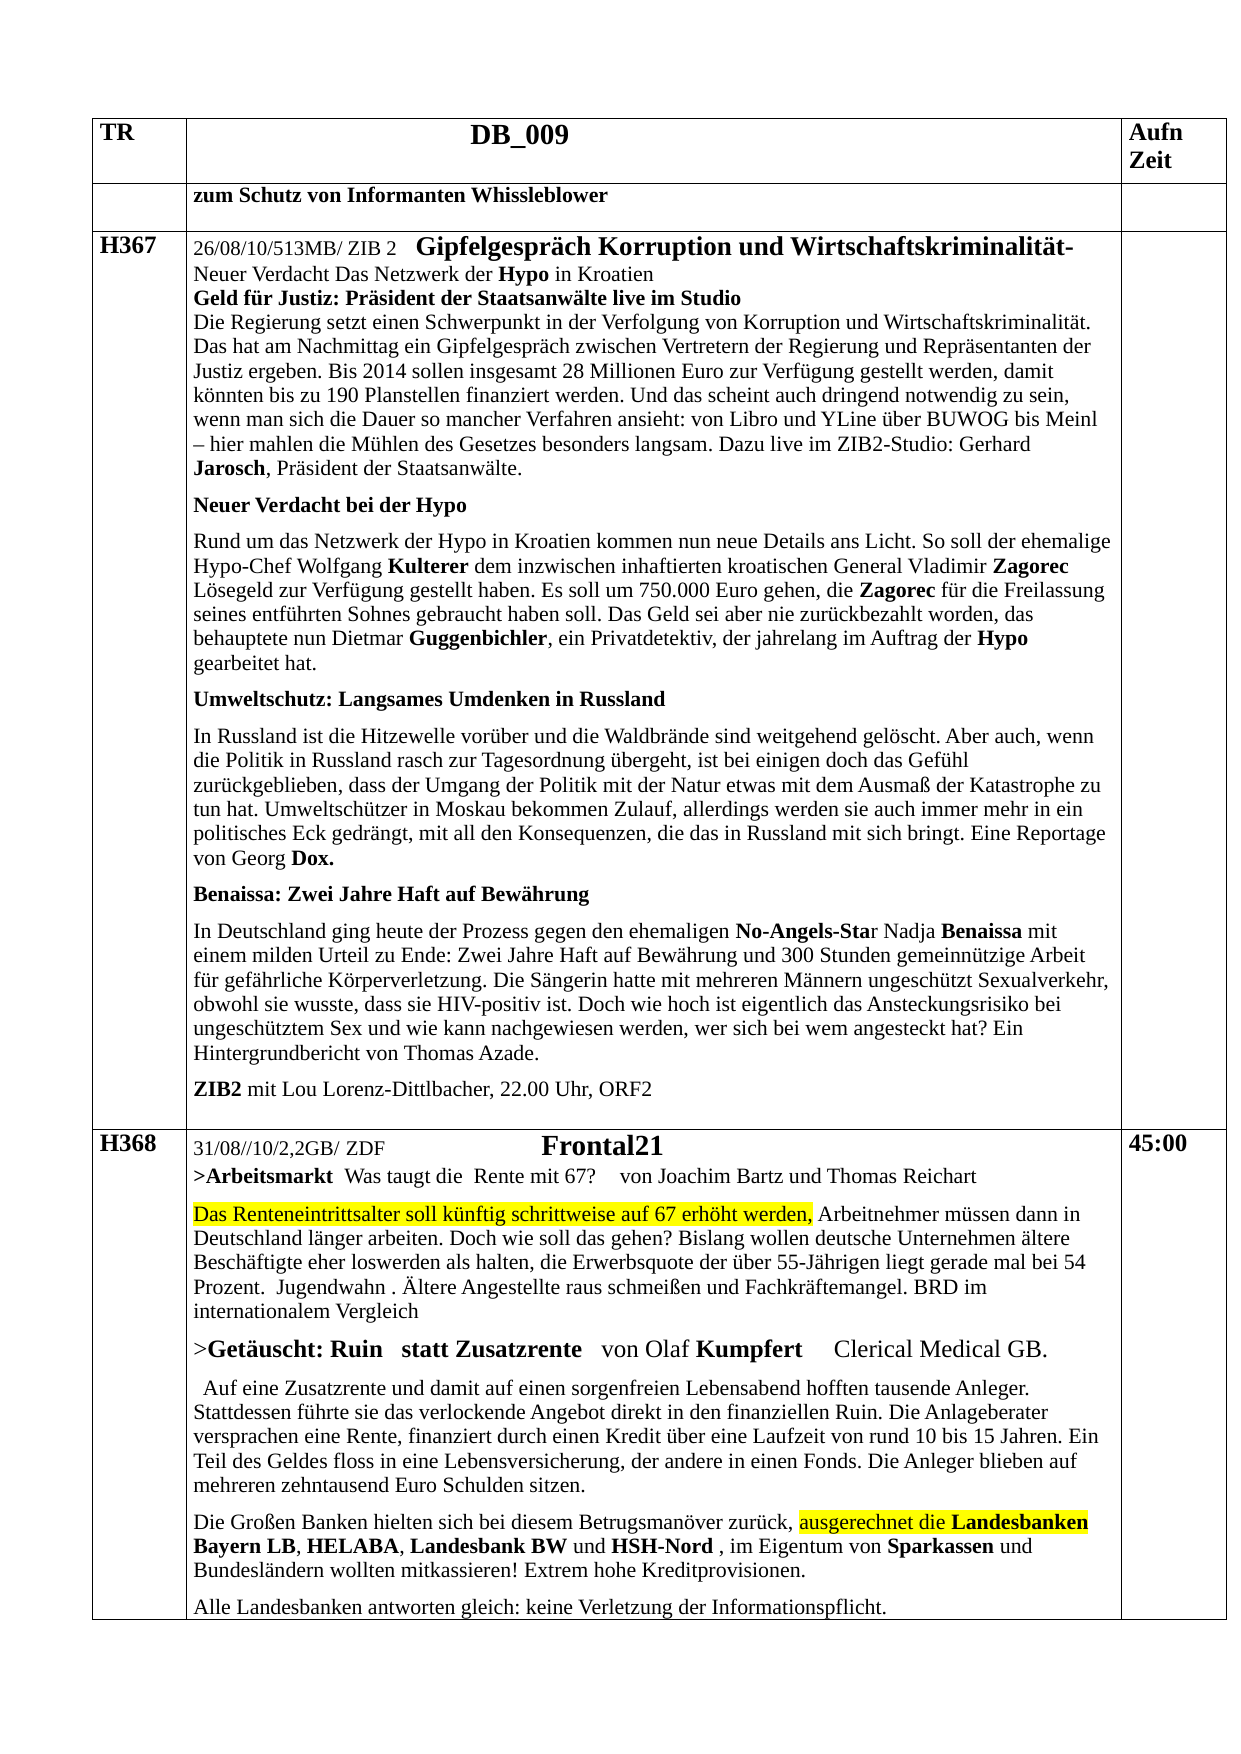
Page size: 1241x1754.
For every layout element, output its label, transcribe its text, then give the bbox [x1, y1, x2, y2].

table_cell 26/08/10/513MB/ ZIB 2 Gipfelgespräch Korruption und Wirtschaftskriminalität- Neuer Verdacht Das Netzwerk der Hypo in Kroatien Geld für Justiz: Präsident der Staatsanwälte live im Studio Die Regierung setzt einen Schwerpunkt in der Verfolgung von Korruption und Wirtschaftskriminalität. Das hat am Nachmittag ein Gipfelgespräch zwischen Vertretern der Regierung und Repräsentanten der Justiz ergeben. Bis 2014 sollen insgesamt 28 Millionen Euro zur Verfügung gestellt werden, damit könnten bis zu 190 Planstellen finanziert werden. Und das scheint auch dringend notwendig zu sein, wenn man sich die Dauer so mancher Verfahren ansieht: von Libro und YLine über BUWOG bis Meinl – hier mahlen die Mühlen des Gesetzes besonders langsam. Dazu live im ZIB2-Studio: Gerhard Jarosch, Präsident der Staatsanwälte. Neuer Verdacht bei der Hypo Rund um das Netzwerk der Hypo in Kroatien kommen nun neue Details ans Licht. So soll der ehemalige Hypo-Chef Wolfgang Kulterer dem inzwischen inhaftierten kroatischen General Vladimir Zagorec Lösegeld zur Verfügung gestellt haben. Es soll um 750.000 Euro gehen, die Zagorec für die Freilassung seines entführten Sohnes gebraucht haben soll. Das Geld sei aber nie zurückbezahlt worden, das behauptete nun Dietmar Guggenbichler, ein Privatdetektiv, der jahrelang im Auftrag der Hypo gearbeitet hat. Umweltschutz: Langsames Umdenken in Russland In Russland ist die Hitzewelle vorüber und die Waldbrände sind weitgehend gelöscht. Aber auch, wenn die Politik in Russland rasch zur Tagesordnung übergeht, ist bei einigen doch das Gefühl zurückgeblieben, dass der Umgang der Politik mit der Natur etwas mit dem Ausmaß der Katastrophe zu tun hat. Umweltschützer in Moskau bekommen Zulauf, allerdings werden sie auch immer mehr in ein politisches Eck gedrängt, mit all den Konsequenzen, die das in Russland mit sich bringt. Eine Reportage von Georg Dox. Benaissa: Zwei Jahre Haft auf Bewährung In Deutschland ging heute der Prozess gegen den ehemaligen No-Angels-Star Nadja Benaissa mit einem milden Urteil zu Ende: Zwei Jahre Haft auf Bewährung und 300 Stunden gemeinnützige Arbeit für gefährliche Körperverletzung. Die Sängerin hatte mit mehreren Männern ungeschützt Sexualverkehr, obwohl sie wusste, dass sie HIV-positiv ist. Doch wie hoch ist eigentlich das Ansteckungsrisiko bei ungeschütztem Sex und wie kann nachgewiesen werden, wer sich bei wem angesteckt hat? Ein Hintergrundbericht von Thomas Azade. ZIB2 mit Lou Lorenz-Dittlbacher, 22.00 Uhr, ORF2 [187, 232, 1121, 1129]
table_cell [93, 184, 186, 231]
table_cell H368 [93, 1130, 186, 1619]
table_cell zum Schutz von Informanten Whissleblower [187, 184, 1121, 231]
table_header TR [93, 119, 186, 183]
table_cell 31/08//10/2,2GB/ ZDF Frontal21 >Arbeitsmarkt Was taugt die Rente mit 67? von Joachim Bartz und Thomas Reichart Das Renteneintrittsalter soll künftig schrittweise auf 67 erhöht werden, Arbeitnehmer müssen dann in Deutschland länger arbeiten. Doch wie soll das gehen? Bislang wollen deutsche Unternehmen ältere Beschäftigte eher loswerden als halten, die Erwerbsquote der über 55-Jährigen liegt gerade mal bei 54 Prozent. Jugendwahn . Ältere Angestellte raus schmeißen und Fachkräftemangel. BRD im internationalem Vergleich >Getäuscht: Ruin statt Zusatzrente von Olaf Kumpfert Clerical Medical GB. Auf eine Zusatzrente und damit auf einen sorgenfreien Lebensabend hofften tausende Anleger. Stattdessen führte sie das verlockende Angebot direkt in den finanziellen Ruin. Die Anlageberater versprachen eine Rente, finanziert durch einen Kredit über eine Laufzeit von rund 10 bis 15 Jahren. Ein Teil des Geldes floss in eine Lebensversicherung, der andere in einen Fonds. Die Anleger blieben auf mehreren zehntausend Euro Schulden sitzen. Die Großen Banken hielten sich bei diesem Betrugsmanöver zurück, ausgerechnet die Landesbanken Bayern LB, HELABA, Landesbank BW und HSH-Nord , im Eigentum von Sparkassen und Bundesländern wollten mitkassieren! Extrem hohe Kreditprovisionen. Alle Landesbanken antworten gleich: keine Verletzung der Informationspflicht. [187, 1130, 1121, 1619]
table_header DB_009 [187, 119, 1121, 183]
table_cell H367 [93, 232, 186, 1129]
table_cell [1122, 232, 1226, 1129]
table_header Aufn Zeit [1122, 119, 1226, 183]
table_cell 45:00 [1122, 1130, 1226, 1619]
table_cell [1122, 184, 1226, 231]
